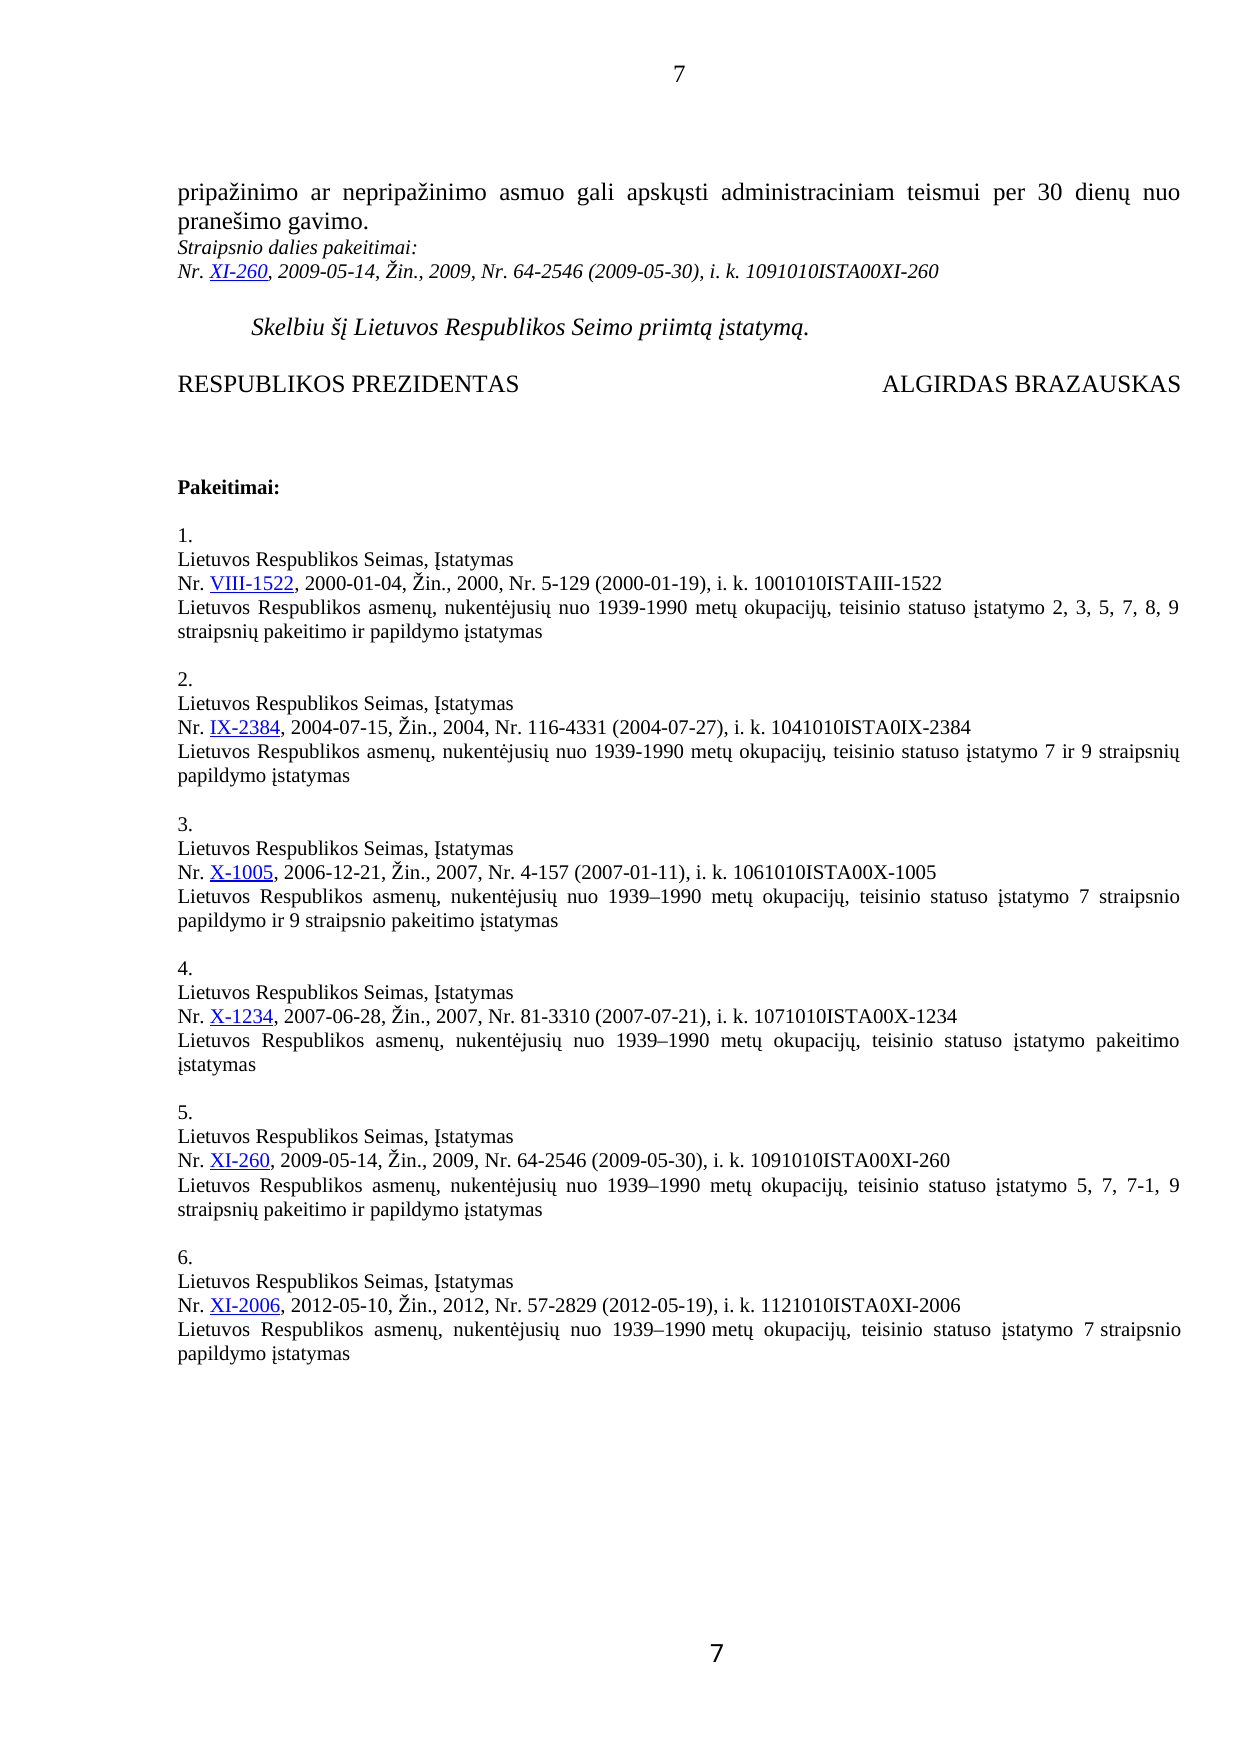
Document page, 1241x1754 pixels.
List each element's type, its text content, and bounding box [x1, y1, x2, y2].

text pripažinimo ar nepripažinimo asmuo gali apskųsti administraciniam teismui per 30 dienų nuo pranešimo gavimo. [177, 177, 1181, 235]
text 4. [177, 956, 1181, 980]
text 5. [177, 1100, 1181, 1124]
text Lietuvos Respublikos asmenų, nukentėjusių nuo 1939-1990 metų okupacijų, teisinio statuso įstatymo 7 ir 9 straipsnių papildymo įstatymas [177, 739, 1181, 787]
text Lietuvos Respublikos asmenų, nukentėjusių nuo 1939–1990 metų okupacijų, teisinio statuso įstatymo 7 straipsnio papildymo ir 9 straipsnio pakeitimo įstatymas [177, 884, 1181, 932]
text Nr. X-1005, 2006-12-21, Žin., 2007, Nr. 4-157 (2007-01-11), i. k. 1061010ISTA00X-1005 [177, 860, 1181, 884]
text RESPUBLIKOS PREZIDENTAS ALGIRDAS BRAZAUSKAS [177, 369, 1181, 398]
text Straipsnio dalies pakeitimai: [177, 235, 1181, 259]
text Nr. X-1234, 2007-06-28, Žin., 2007, Nr. 81-3310 (2007-07-21), i. k. 1071010ISTA00X-1234 [177, 1004, 1181, 1028]
text 3. [177, 812, 1181, 836]
text Lietuvos Respublikos asmenų, nukentėjusių nuo 1939–1990 metų okupacijų, teisinio statuso įstatymo 7 straipsnio papildymo įstatymas [177, 1317, 1181, 1365]
text Lietuvos Respublikos Seimas, Įstatymas [177, 980, 1181, 1004]
text Skelbiu šį Lietuvos Respublikos Seimo priimtą įstatymą. [177, 312, 1181, 340]
text Nr. VIII-1522, 2000-01-04, Žin., 2000, Nr. 5-129 (2000-01-19), i. k. 1001010ISTAIII-1522 [177, 571, 1181, 595]
text Lietuvos Respublikos Seimas, Įstatymas [177, 1269, 1181, 1293]
text Lietuvos Respublikos Seimas, Įstatymas [177, 547, 1181, 571]
text Lietuvos Respublikos Seimas, Įstatymas [177, 1124, 1181, 1148]
text 2. [177, 667, 1181, 691]
text 6. [177, 1245, 1181, 1269]
text Lietuvos Respublikos Seimas, Įstatymas [177, 836, 1181, 860]
text Lietuvos Respublikos asmenų, nukentėjusių nuo 1939–1990 metų okupacijų, teisinio statuso įstatymo 5, 7, 7-1, 9 straipsnių pakeitimo ir papildymo įstatymas [177, 1172, 1181, 1221]
text Lietuvos Respublikos asmenų, nukentėjusių nuo 1939–1990 metų okupacijų, teisinio statuso įstatymo pakeitimo įstatymas [177, 1028, 1181, 1076]
text Nr. XI-2006, 2012-05-10, Žin., 2012, Nr. 57-2829 (2012-05-19), i. k. 1121010ISTA0XI-2006 [177, 1293, 1181, 1317]
text Nr. XI-260, 2009-05-14, Žin., 2009, Nr. 64-2546 (2009-05-30), i. k. 1091010ISTA00XI-260 [177, 259, 1181, 283]
text Lietuvos Respublikos Seimas, Įstatymas [177, 691, 1181, 715]
text Nr. XI-260, 2009-05-14, Žin., 2009, Nr. 64-2546 (2009-05-30), i. k. 1091010ISTA00XI-260 [177, 1148, 1181, 1172]
text 1. [177, 523, 1181, 547]
text Pakeitimai: [177, 475, 1181, 499]
text Lietuvos Respublikos asmenų, nukentėjusių nuo 1939-1990 metų okupacijų, teisinio statuso įstatymo 2, 3, 5, 7, 8, 9 straipsnių pakeitimo ir papildymo įstatymas [177, 595, 1181, 643]
text Nr. IX-2384, 2004-07-15, Žin., 2004, Nr. 116-4331 (2004-07-27), i. k. 1041010ISTA0IX-2384 [177, 715, 1181, 739]
